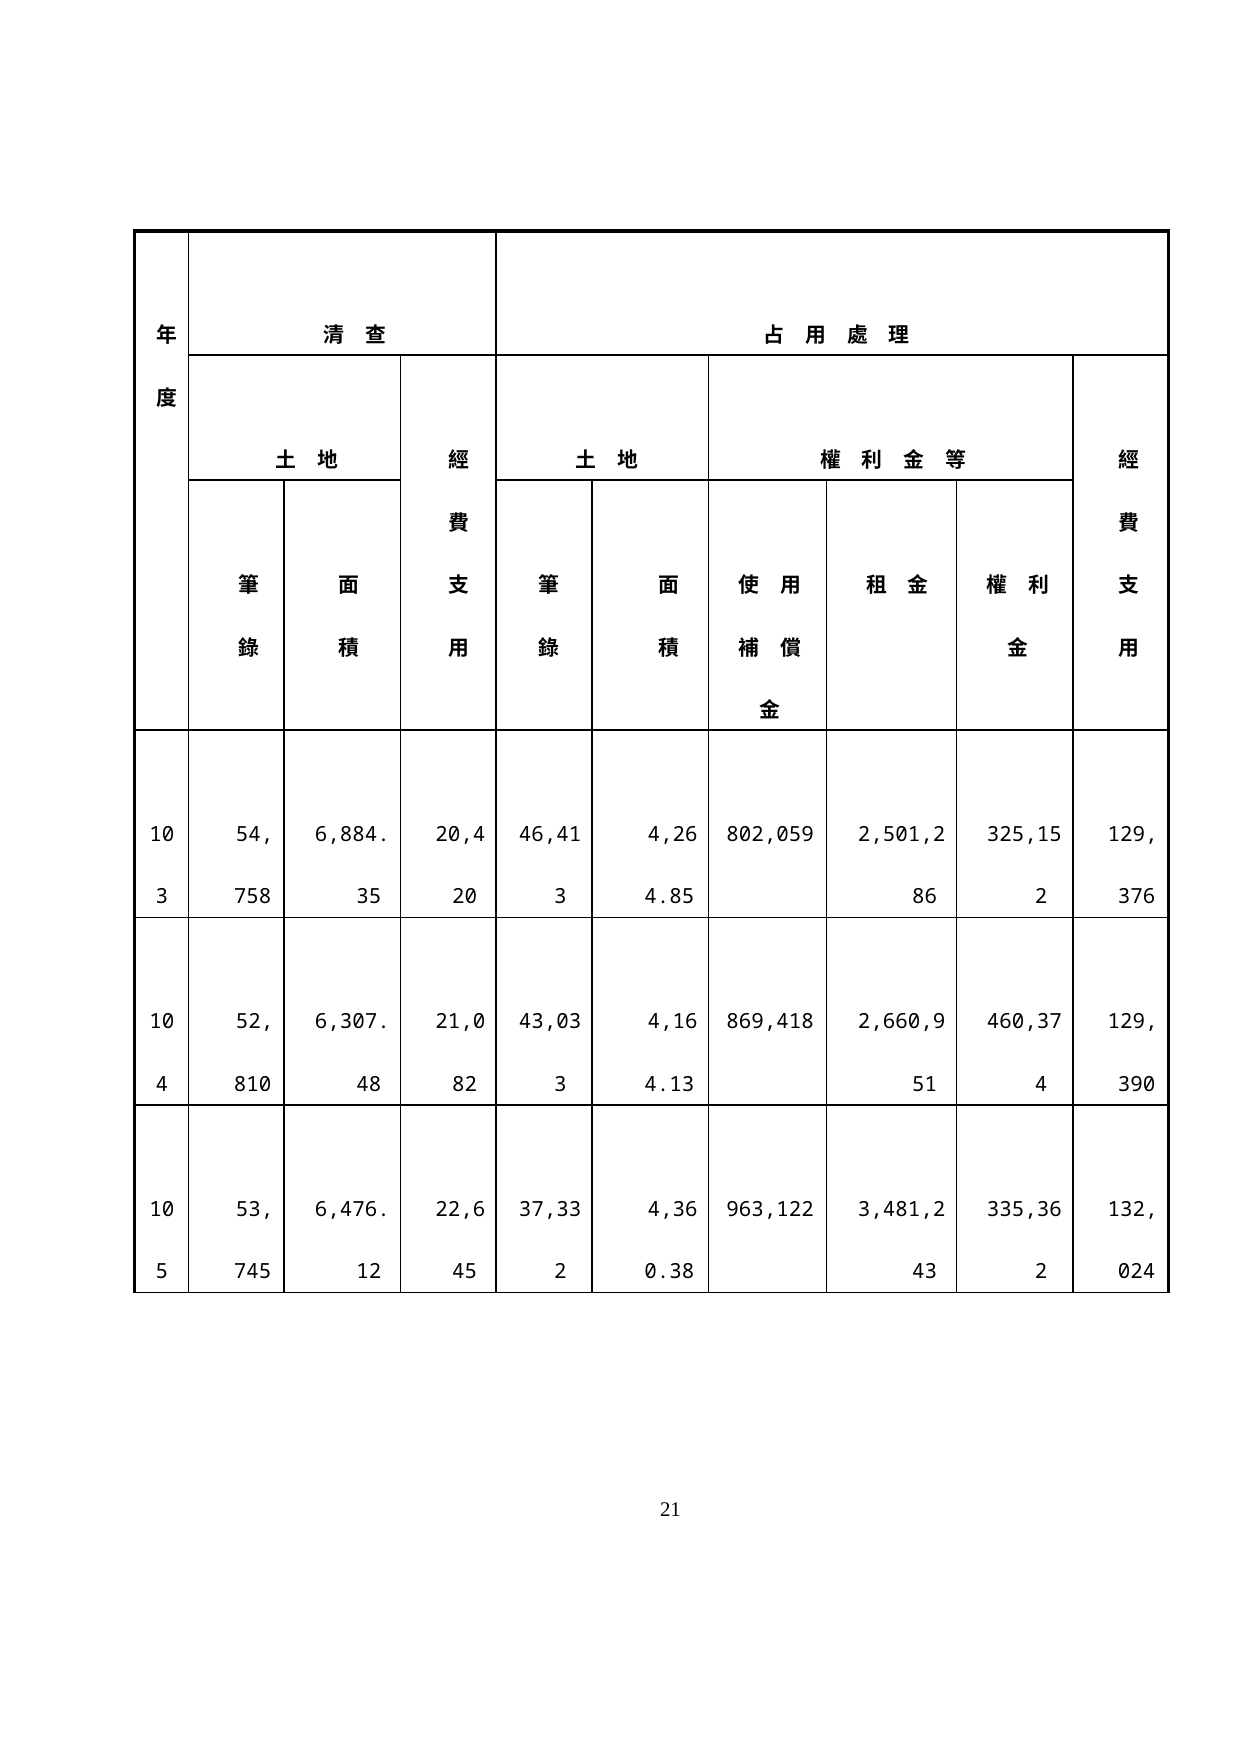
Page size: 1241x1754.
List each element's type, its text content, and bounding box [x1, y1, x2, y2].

table_cell 土地 [189, 356, 400, 479]
table_header 年度 [136, 233, 188, 729]
table_cell 權利金等 [709, 356, 1072, 479]
table_cell 105 [136, 1106, 188, 1292]
table_cell 筆錄 [189, 481, 283, 729]
table_cell 129,376 [1074, 731, 1167, 917]
table_cell 3,481,243 [827, 1106, 956, 1292]
table_cell 經費 支用 [401, 356, 495, 729]
table_cell 經費 支用 [1074, 356, 1167, 729]
table_cell 37,332 [497, 1106, 591, 1292]
table_cell 52,810 [189, 918, 283, 1104]
table_cell 132,024 [1074, 1106, 1167, 1292]
table_cell 335,362 [957, 1106, 1072, 1292]
table_cell 使用補償金 [709, 481, 826, 729]
table_cell 103 [136, 731, 188, 917]
table_cell 21,082 [401, 918, 495, 1104]
table_header 占用處理 [497, 233, 1167, 354]
table_cell 46,413 [497, 731, 591, 917]
table_cell 869,418 [709, 918, 826, 1104]
table_cell 104 [136, 918, 188, 1104]
table_cell 6,476.12 [285, 1106, 400, 1292]
table_cell 2,501,286 [827, 731, 956, 917]
table_cell 460,374 [957, 918, 1072, 1104]
table_cell 54,758 [189, 731, 283, 917]
table_cell 6,884.35 [285, 731, 400, 917]
table_cell 面積 [285, 481, 400, 729]
table_cell 129,390 [1074, 918, 1167, 1104]
table_cell 20,420 [401, 731, 495, 917]
table_cell 權利金 [957, 481, 1072, 729]
table_cell 43,033 [497, 918, 591, 1104]
table_cell 22,645 [401, 1106, 495, 1292]
table_cell 筆錄 [497, 481, 591, 729]
table_cell 4,264.85 [593, 731, 708, 917]
table_cell 53,745 [189, 1106, 283, 1292]
table_header 清查 [189, 233, 495, 354]
table_cell 4,164.13 [593, 918, 708, 1104]
table_cell 租金 [827, 481, 956, 729]
table_cell 802,059 [709, 731, 826, 917]
table_cell 6,307.48 [285, 918, 400, 1104]
table_cell 2,660,951 [827, 918, 956, 1104]
table_cell 963,122 [709, 1106, 826, 1292]
table_cell 面積 [593, 481, 708, 729]
table_cell 土地 [497, 356, 708, 479]
table_cell 325,152 [957, 731, 1072, 917]
table_cell 4,360.38 [593, 1106, 708, 1292]
